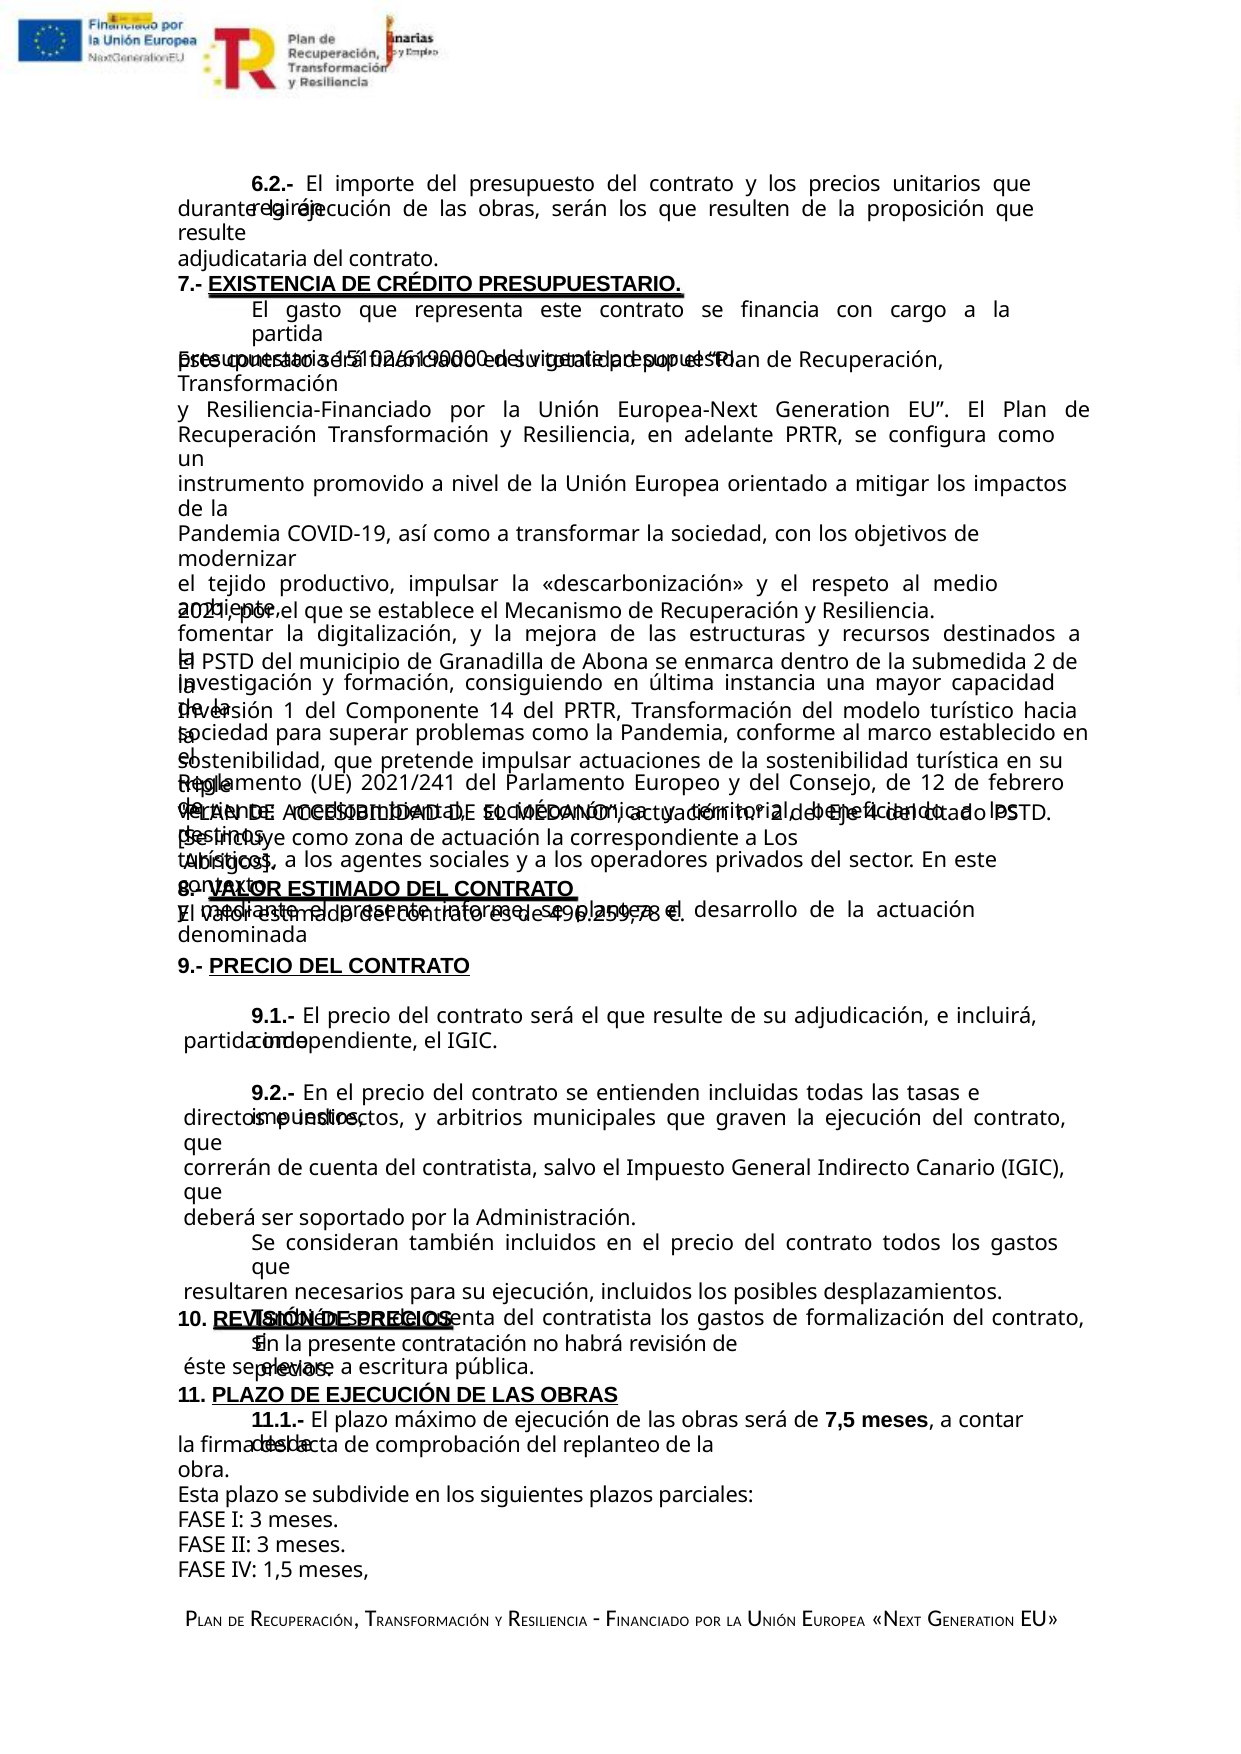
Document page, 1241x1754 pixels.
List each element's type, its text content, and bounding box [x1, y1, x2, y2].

text 10. REVISIÓN DE PRECIOS [177, 1307, 477, 1332]
text 9.- PRECIO DEL CONTRATO [177, 954, 497, 978]
text 11. PLAZO DE EJECUCIÓN DE LAS OBRAS [177, 1383, 644, 1407]
text y mediante el presente informe, se plantea el desarrollo de la actuación denominada [177, 898, 1090, 947]
text El gasto que representa este contrato se financia con cargo a la partida [251, 297, 1083, 346]
text En la presente contratación no habrá revisión de precios. [254, 1332, 815, 1381]
text Pandemia COVID-19, así como a transformar la sociedad, con los objetivos de modernizar [177, 522, 1090, 571]
text 2021, por el que se establece el Mecanismo de Recuperación y Resiliencia. [177, 599, 937, 624]
text Recuperación Transformación y Resiliencia, en adelante PRTR, se configura como un [177, 423, 1090, 472]
text 7.- EXISTENCIA DE CRÉDITO PRESUPUESTARIO. [177, 272, 708, 297]
text También son de cuenta del contratista los gastos de formalización del contrato, si [251, 1305, 1088, 1354]
text Se consideran también incluidos en el precio del contrato todos los gastos que [251, 1231, 1088, 1279]
text correrán de cuenta del contratista, salvo el Impuesto General Indirecto Canario (IGIC), que [183, 1156, 1088, 1204]
text adjudicataria del contrato. [177, 246, 1088, 271]
text resultaren necesarios para su ejecución, incluidos los posibles desplazamientos. [183, 1280, 1088, 1305]
text 9.1.- El precio del contrato será el que resulte de su adjudicación, e incluirá, como [251, 1004, 1088, 1053]
text éste se elevare a escritura pública. [183, 1355, 254, 1379]
text [ [177, 826, 183, 850]
text deberá ser soportado por la Administración. [183, 1205, 1088, 1230]
text " [177, 800, 185, 825]
text PLAN DE RECUPERACIÓN, TRANSFORMACIÓN Y RESILIENCIA - FINANCIADO POR LA UNIÓN EUROPEA «NEXT GENERATION EU» [185, 1604, 1083, 1632]
text FASE I: 3 meses. [177, 1508, 760, 1532]
text turísticos, a los agentes sociales y a los operadores privados del sector. En este contexto, [177, 848, 1090, 897]
text partida independiente, el IGIC. [183, 1029, 505, 1054]
text 11.1.- El plazo máximo de ejecución de las obras será de 7,5 meses, a contar desde [251, 1408, 1088, 1457]
text FASE IV: 1,5 meses, [177, 1558, 760, 1583]
text vertiente: medioambiental, socioeconómica y territorial, beneficiando a los destinos [189, 825, 1090, 847]
text éste se elevare a escritura pública. [815, 1355, 1088, 1379]
text Se incluye como zona de actuación la correspondiente a Los Abrigos]. [183, 826, 890, 874]
text Inversión 1 del Componente 14 del PRTR, Transformación del modelo turístico hacia la [177, 699, 1090, 748]
text y Resiliencia-Financiado por la Unión Europea-Next Generation EU”. El Plan de [177, 397, 1090, 422]
text El PSTD del municipio de Granadilla de Abona se enmarca dentro de la submedida 2 de la [177, 649, 1090, 698]
text 9.2.- En el precio del contrato se entienden incluidas todas las tasas e impuestos, [251, 1081, 1088, 1106]
text instrumento promovido a nivel de la Unión Europea orientado a mitigar los impactos de la [177, 472, 1090, 521]
text Este contrato será financiado en su totalidad por el “Plan de Recuperación, Transformación [177, 348, 1090, 397]
text 8.- VALOR ESTIMADO DEL CONTRATO [177, 877, 602, 902]
text FASE II: 3 meses. [177, 1533, 760, 1557]
text 6.2.- El importe del presupuesto del contrato y los precios unitarios que regirán [251, 172, 1088, 197]
text Esta plazo se subdivide en los siguientes plazos parciales: [177, 1483, 760, 1507]
text El valor estimado del contrato es de 496.259,78 €. [177, 902, 690, 927]
text la firma del acta de comprobación del replanteo de la obra. [177, 1433, 760, 1482]
text durante la ejecución de las obras, serán los que resulten de la proposición que resulte [177, 197, 1088, 246]
text directos e indirectos, y arbitrios municipales que graven la ejecución del contrato, que [183, 1106, 1088, 1155]
text PLAN DE ACCESIBILIDAD DE EL MÉDANO”, actuación n.º 2 del Eje 4 del citado PSTD. [185, 800, 1090, 825]
text sostenibilidad, que pretende impulsar actuaciones de la sostenibilidad turística en su triple [177, 749, 1090, 798]
text el tejido productivo, impulsar la «descarbonización» y el respeto al medio ambiente, [177, 572, 1090, 621]
text fomentar la digitalización, y la mejora de las estructuras y recursos destinados a la [177, 621, 1090, 649]
